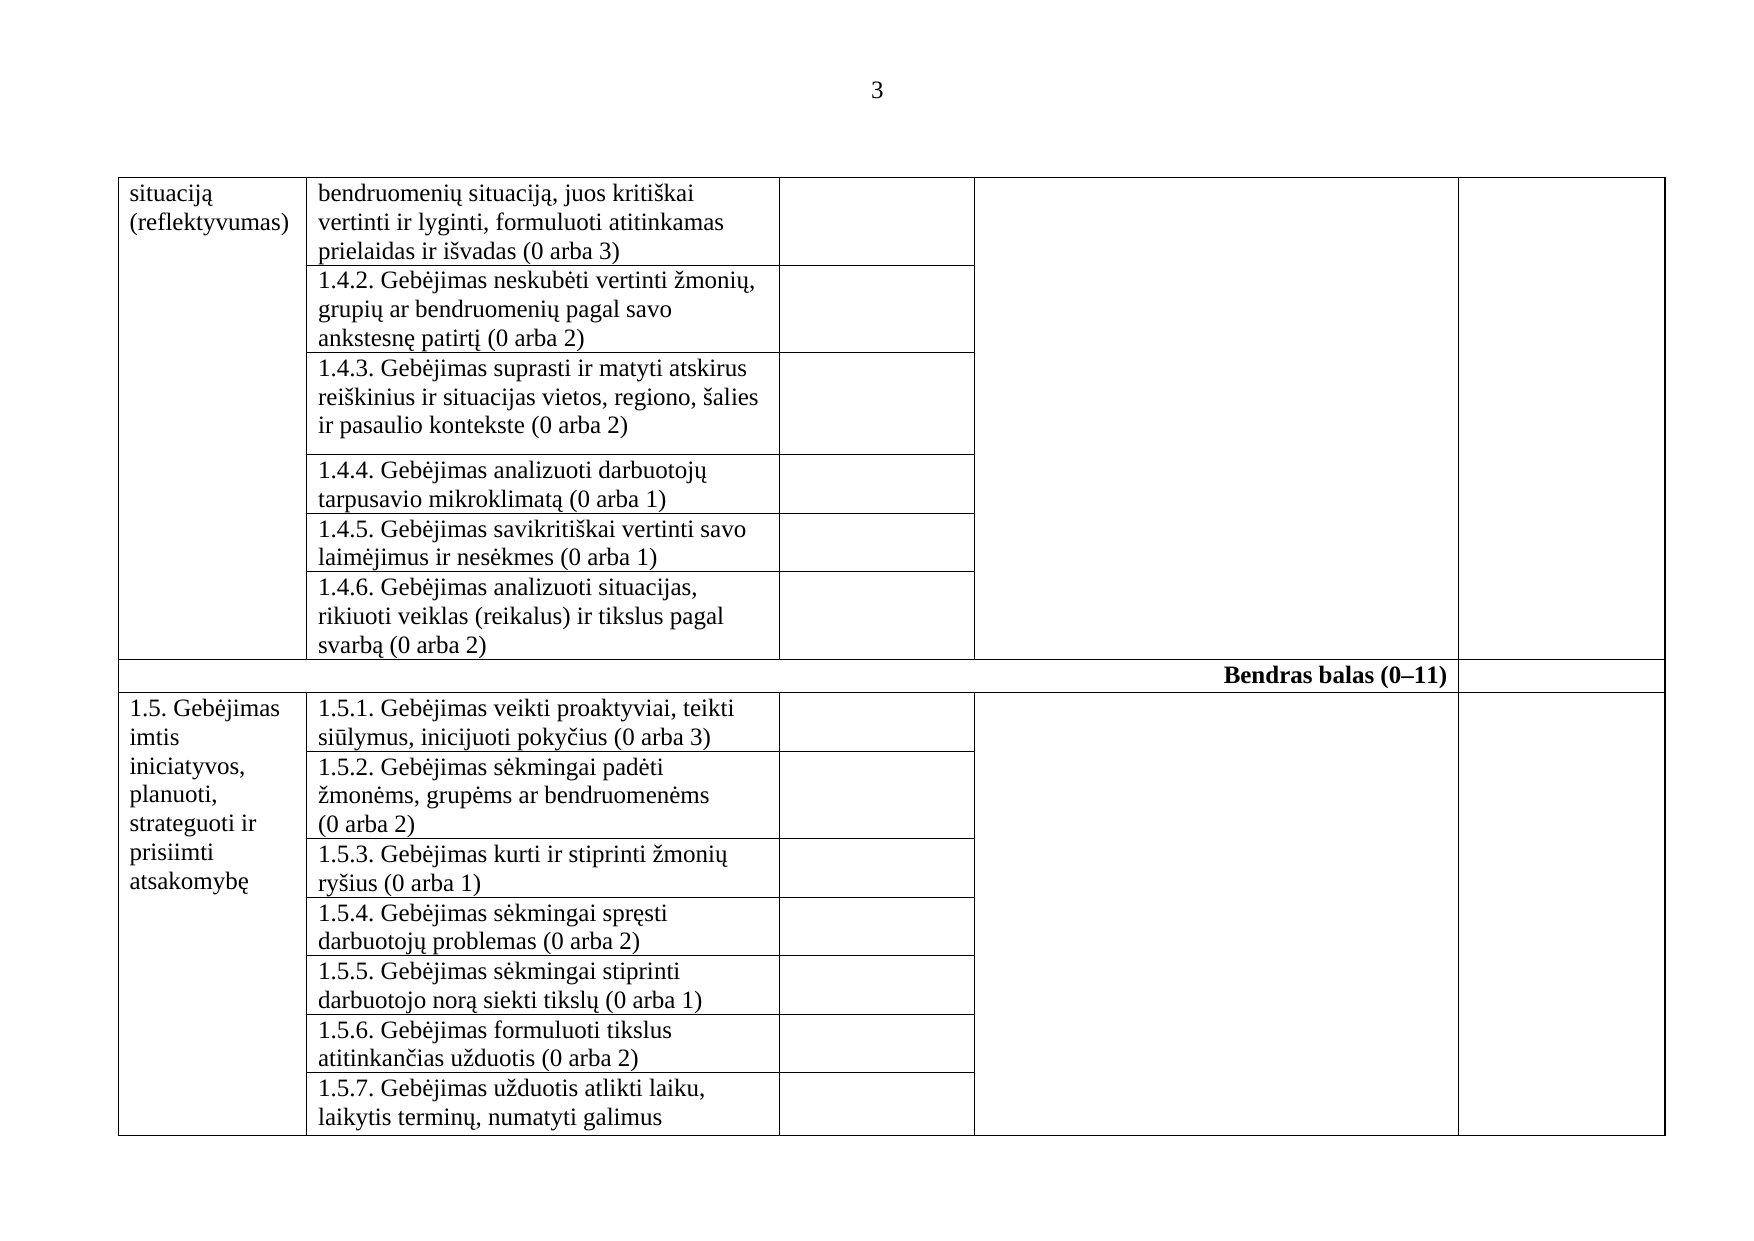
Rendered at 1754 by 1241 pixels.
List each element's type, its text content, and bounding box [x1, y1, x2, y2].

table_cell 1.5.6. Gebėjimas formuluoti tikslus atitinkančias užduotis (0 arba 2) [307, 1015, 779, 1072]
table_cell [780, 1015, 974, 1072]
table_cell 1.4.3. Gebėjimas suprasti ir matyti atskirus reiškinius ir situacijas vietos, regiono, šalies ir pasaulio kontekste (0 arba 2) [307, 353, 779, 454]
table_cell 1.5.5. Gebėjimas sėkmingai stiprinti darbuotojo norą siekti tikslų (0 arba 1) [307, 956, 779, 1014]
table_cell [780, 1073, 974, 1135]
table_cell 1.4.2. Gebėjimas neskubėti vertinti žmonių, grupių ar bendruomenių pagal savo ankstesnę patirtį (0 arba 2) [307, 266, 779, 352]
table_cell [975, 178, 1458, 659]
table_cell 1.5. Gebėjimas imtis iniciatyvos, planuoti, strateguoti ir prisiimti atsakomybę [119, 693, 306, 1135]
table_cell 1.5.4. Gebėjimas sėkmingai spręsti darbuotojų problemas (0 arba 2) [307, 898, 779, 955]
table_cell [975, 693, 1458, 1135]
table_cell 1.5.7. Gebėjimas užduotis atlikti laiku, laikytis terminų, numatyti galimus [307, 1073, 779, 1135]
table_cell 1.5.2. Gebėjimas sėkmingai padėti žmonėms, grupėms ar bendruomenėms (0 arba 2) [307, 752, 779, 838]
table_cell [780, 693, 974, 751]
table_cell 1.4.5. Gebėjimas savikritiškai vertinti savo laimėjimus ir nesėkmes (0 arba 1) [307, 514, 779, 571]
table_cell [780, 572, 974, 659]
table_cell [1459, 693, 1664, 1135]
table_cell [780, 178, 974, 264]
table_cell [780, 752, 974, 838]
table_cell [1459, 660, 1664, 692]
table_cell [780, 455, 974, 513]
table_cell [1459, 178, 1664, 659]
table_cell 1.4.4. Gebėjimas analizuoti darbuotojų tarpusavio mikroklimatą (0 arba 1) [307, 455, 779, 513]
table_cell [780, 514, 974, 571]
table_cell situaciją (reflektyvumas) [119, 178, 306, 659]
table_cell 1.5.1. Gebėjimas veikti proaktyviai, teikti siūlymus, inicijuoti pokyčius (0 arba 3) [307, 693, 779, 751]
table_cell [780, 956, 974, 1014]
table_cell 1.5.3. Gebėjimas kurti ir stiprinti žmonių ryšius (0 arba 1) [307, 839, 779, 897]
table_cell [780, 266, 974, 352]
table_cell [780, 353, 974, 454]
table_cell Bendras balas (0–11) [119, 660, 1458, 692]
table_cell 1.4.6. Gebėjimas analizuoti situacijas, rikiuoti veiklas (reikalus) ir tikslus pagal svarbą (0 arba 2) [307, 572, 779, 659]
table_cell bendruomenių situaciją, juos kritiškai vertinti ir lyginti, formuluoti atitinkamas prielaidas ir išvadas (0 arba 3) [307, 178, 779, 264]
table_cell [780, 898, 974, 955]
table_cell [780, 839, 974, 897]
